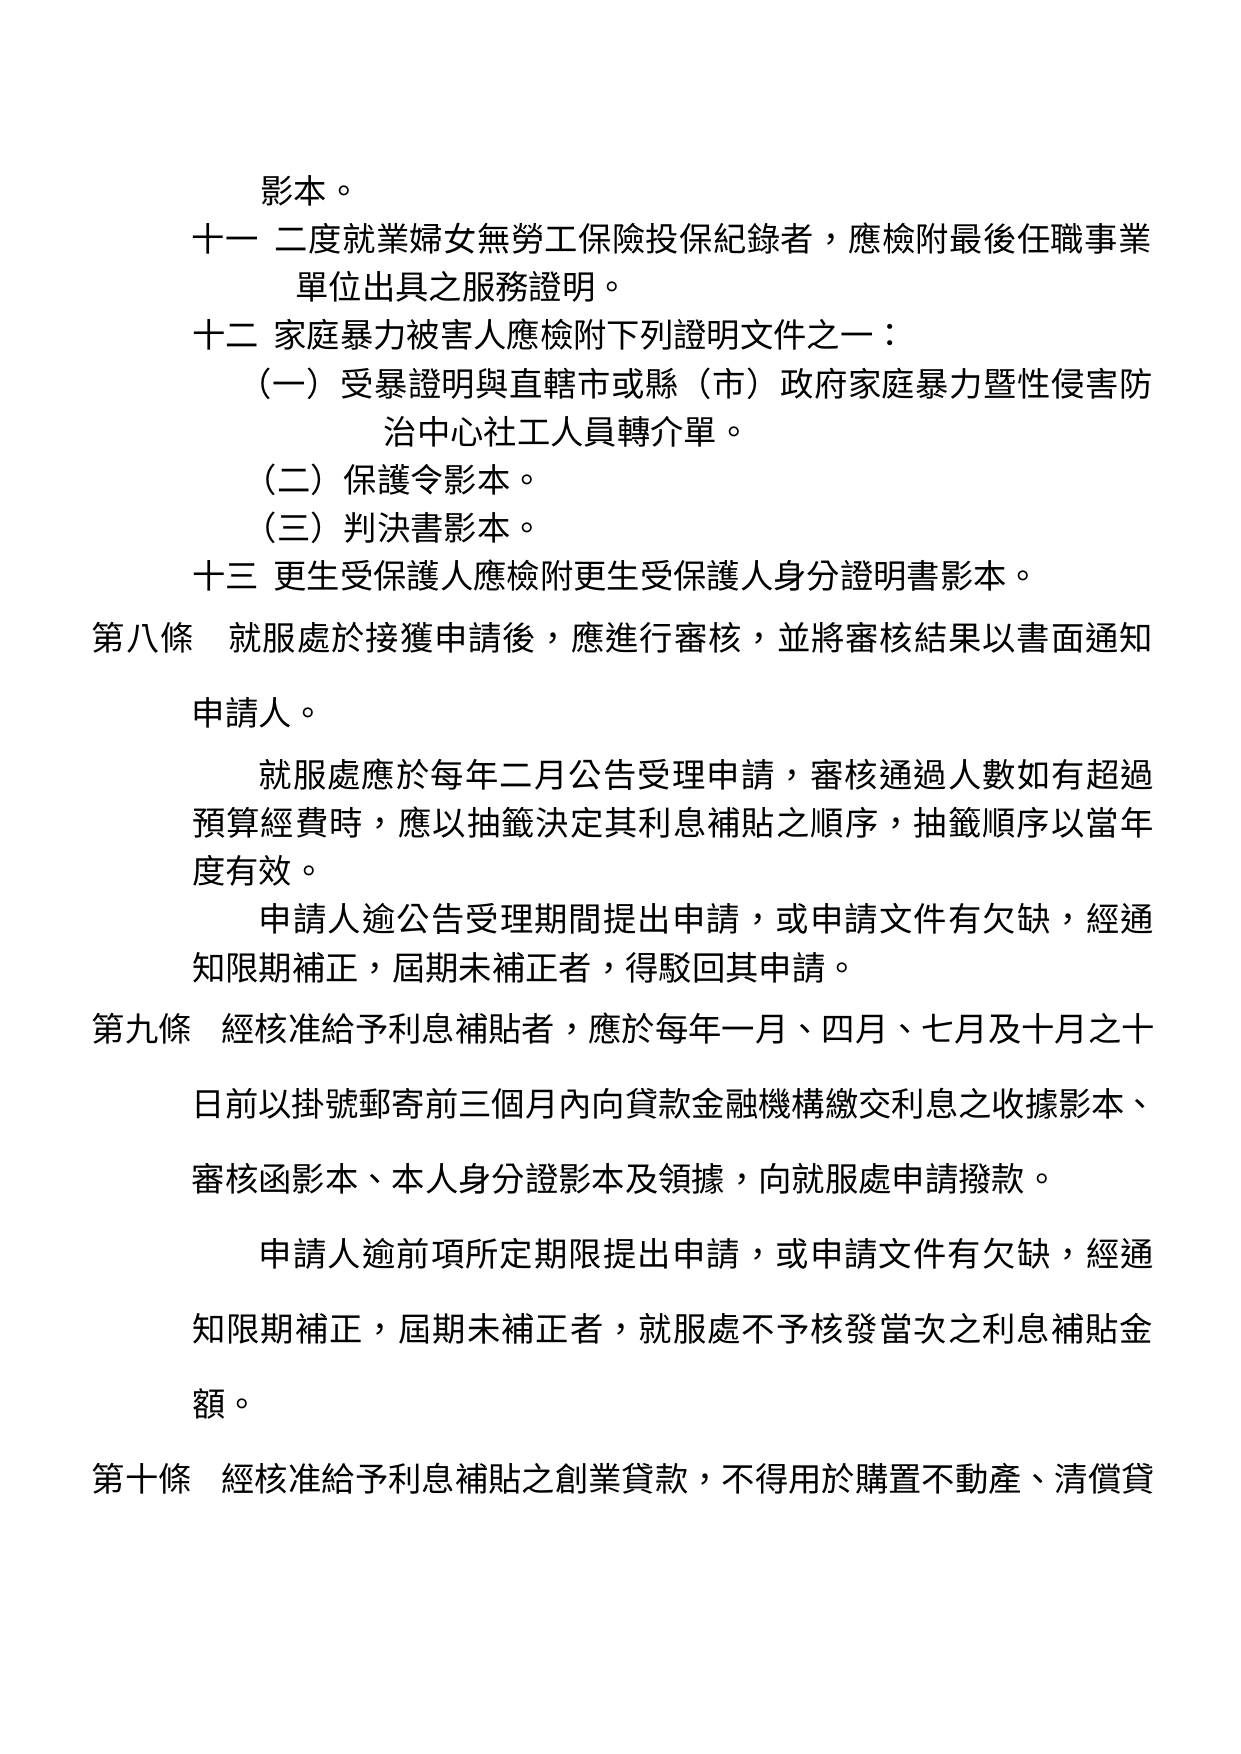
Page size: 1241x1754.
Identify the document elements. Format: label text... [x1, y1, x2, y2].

table_cell 第九條 經核准給予利息補貼者，應於每年一月、四月、七月及十月之十日前以掛號郵寄前三個月內向貸款金融機構繳交利息之收據影本、審核函影本、本人身分證影本及領據，向就服處申請撥款。 申請人逾前項所定期限提出申請，或申請文件有欠缺，經通知限期補正，屆期未補正者，就服處不予核發當次之利息補貼金額。 [89, 990, 1157, 1440]
table_cell 第十條 經核准給予利息補貼之創業貸款，不得用於購置不動產、清償貸 [89, 1440, 1157, 1570]
table_cell 影本。 十一 二度就業婦女無勞工保險投保紀錄者，應檢附最後任職事業單位出具之服務證明。 十二 家庭暴力被害人應檢附下列證明文件之一： （一）受暴證明與直轄市或縣（市）政府家庭暴力暨性侵害防治中心社工人員轉介單。 （二）保護令影本。 （三）判決書影本。 十三 更生受保護人應檢附更生受保護人身分證明書影本。 [89, 165, 1157, 598]
table_cell 第八條 就服處於接獲申請後，應進行審核，並將審核結果以書面通知申請人。 就服處應於每年二月公告受理申請，審核通過人數如有超過預算經費時，應以抽籤決定其利息補貼之順序，抽籤順序以當年度有效。 申請人逾公告受理期間提出申請，或申請文件有欠缺，經通知限期補正，屆期未補正者，得駁回其申請。 [89, 599, 1157, 990]
